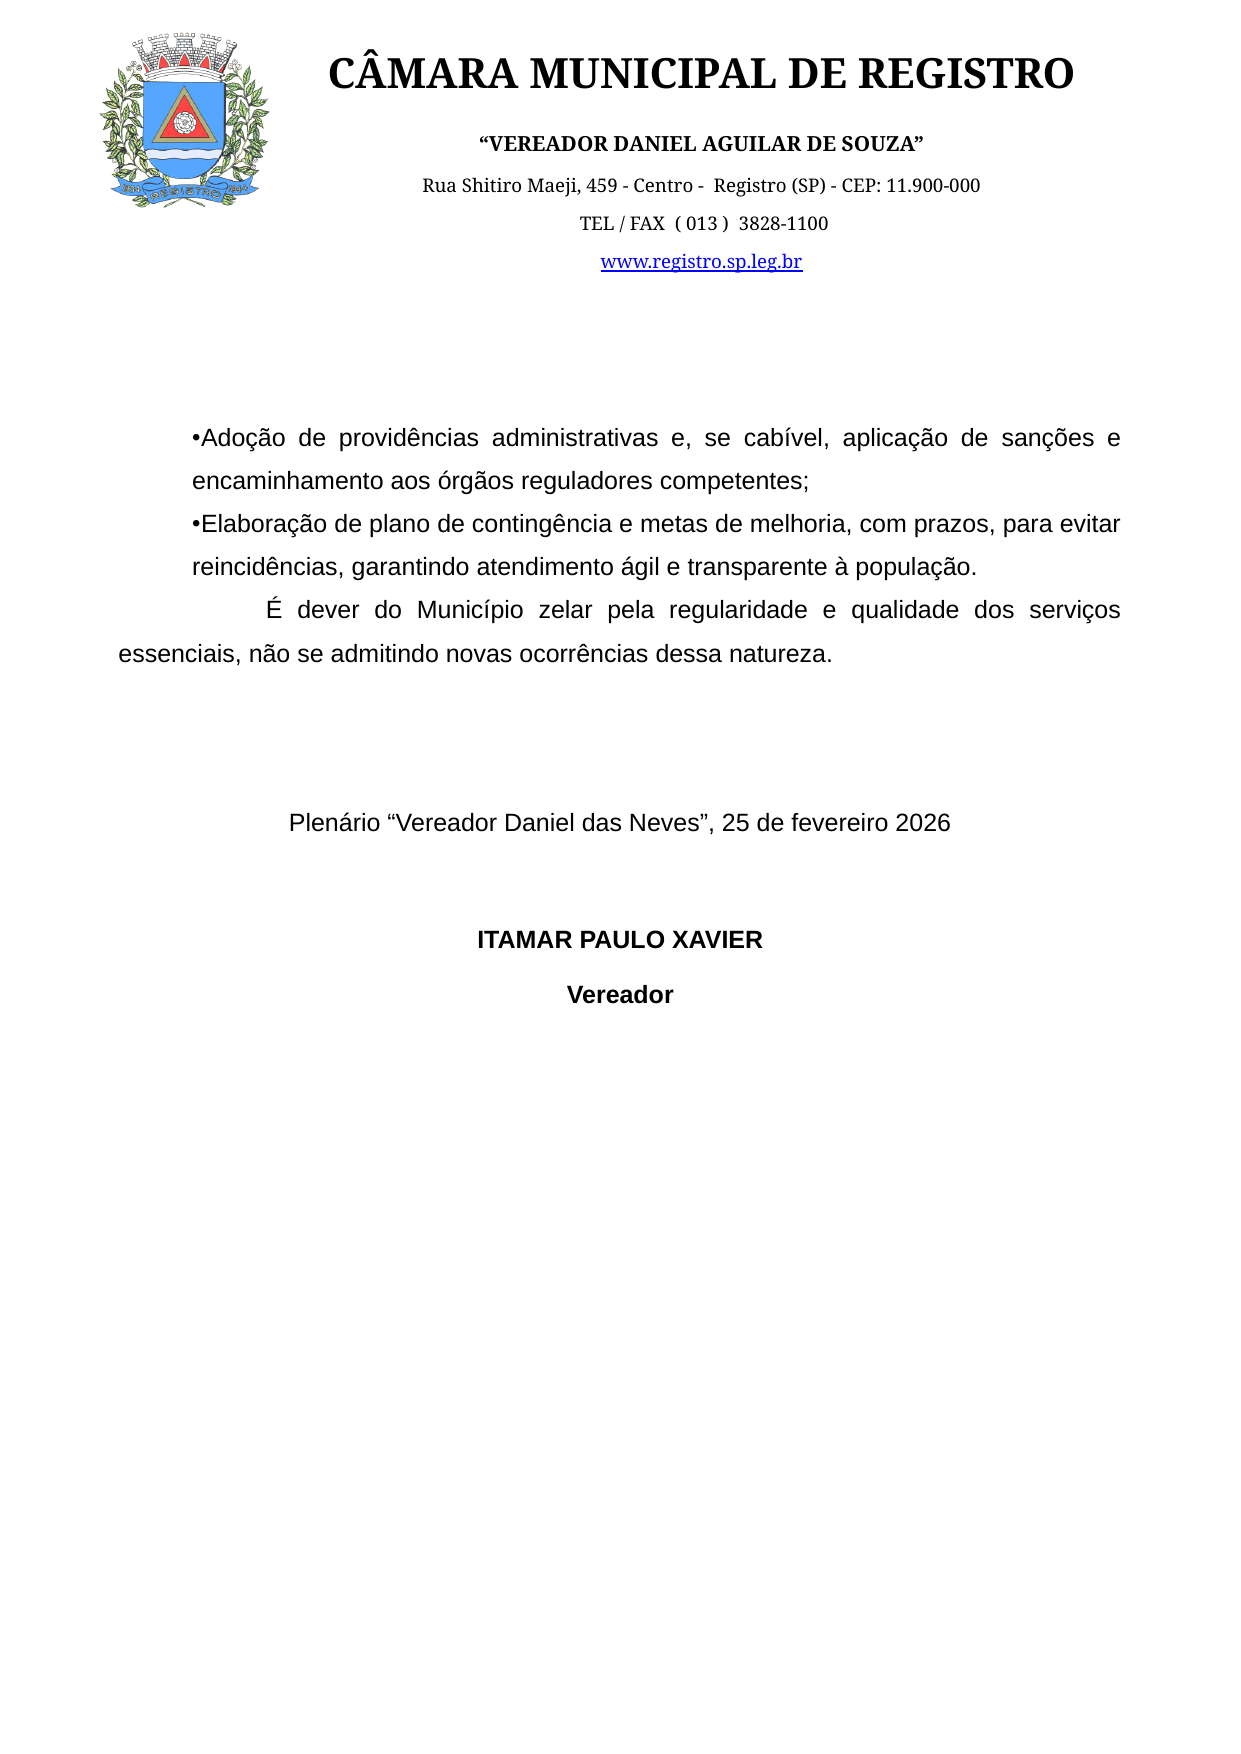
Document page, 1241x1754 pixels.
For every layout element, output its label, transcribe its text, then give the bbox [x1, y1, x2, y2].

list Elaboração de plano de contingência e metas de melhoria, com prazos, para evitar reincidências, garantindo atendimento ágil e transparente à população. [118, 509, 1122, 581]
list Adoção de providências administrativas e, se cabível, aplicação de sanções e encaminhamento aos órgãos reguladores competentes; [118, 423, 1122, 495]
text Vereador [118, 980, 1122, 1009]
text É dever do Município zelar pela regularidade e qualidade dos serviços essenciais, não se admitindo novas ocorrências dessa natureza. [118, 596, 1122, 667]
text Plenário “Vereador Daniel das Neves”, 25 de fevereiro 2026 [118, 808, 1122, 836]
text ITAMAR PAULO XAVIER [118, 925, 1122, 954]
